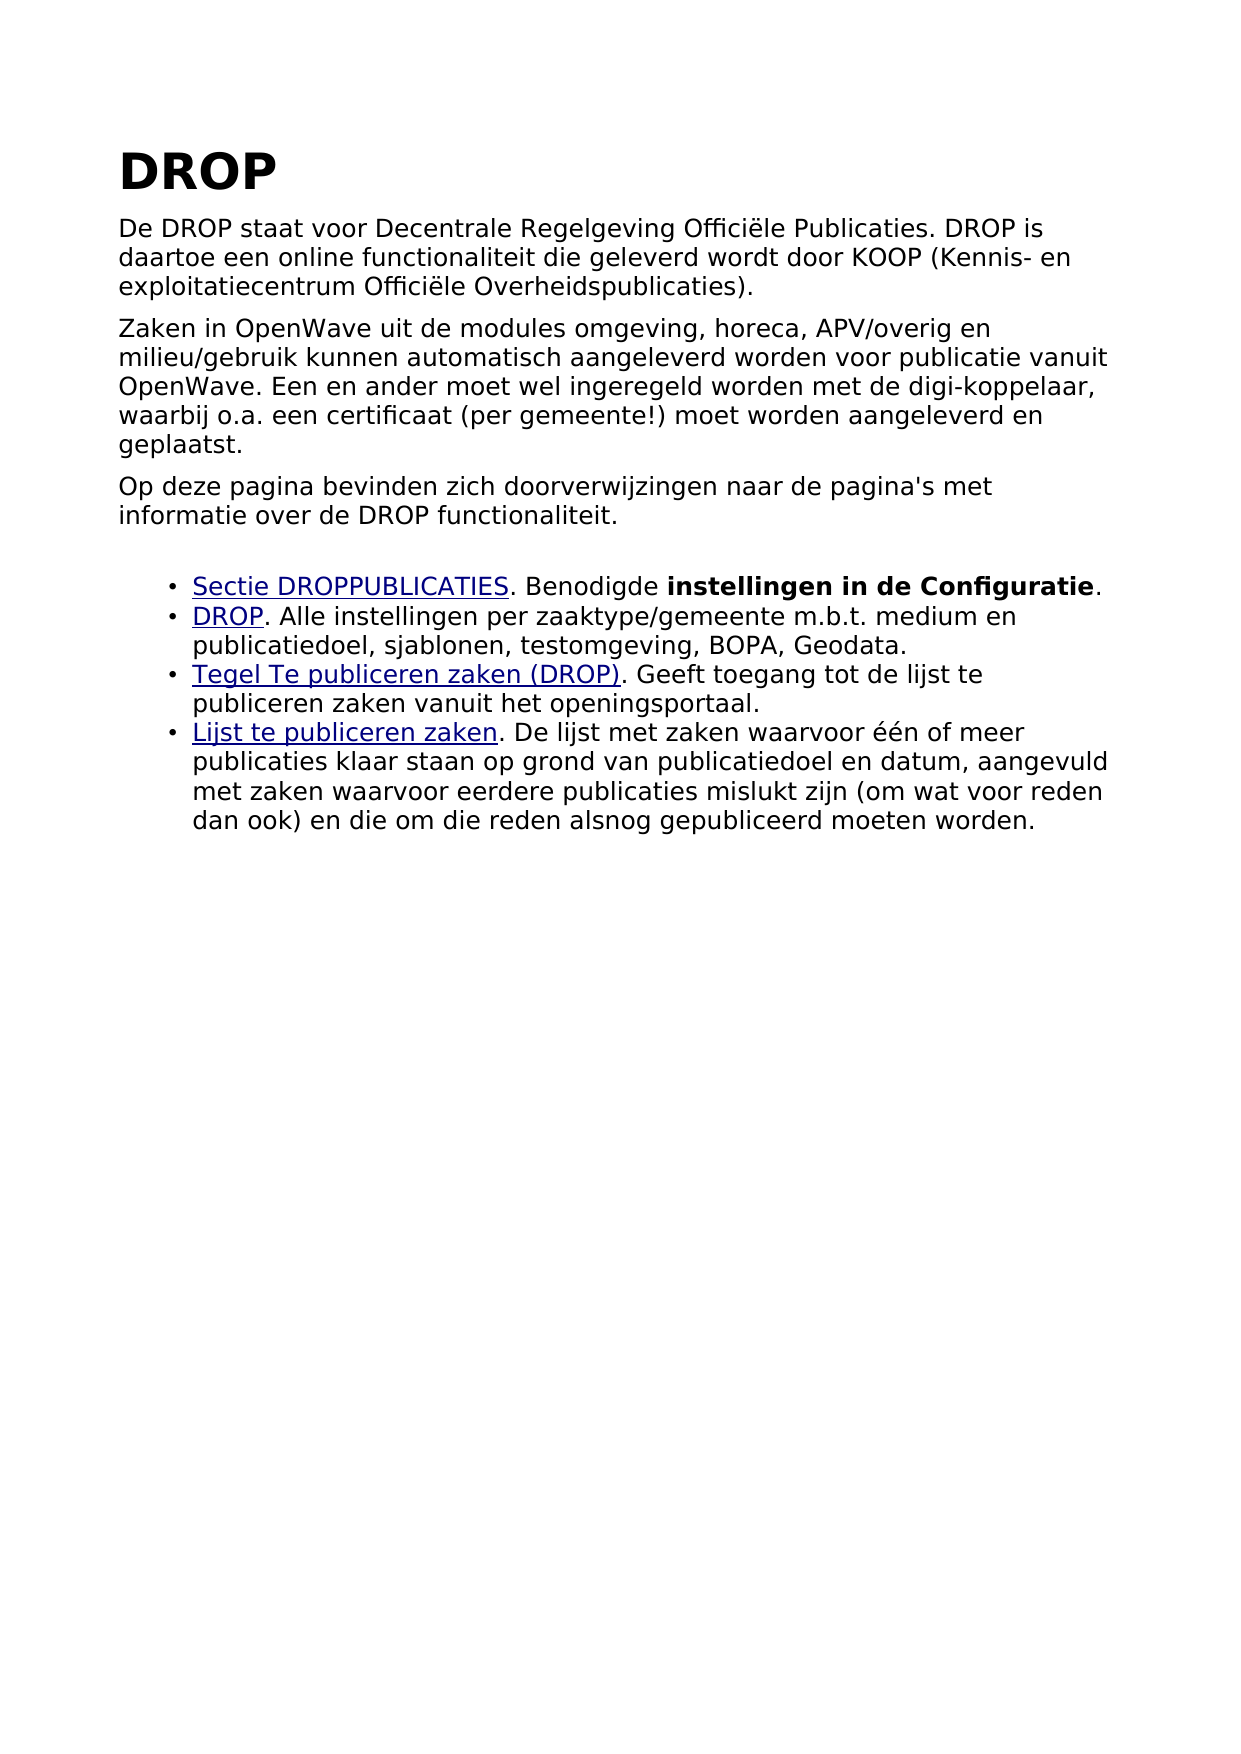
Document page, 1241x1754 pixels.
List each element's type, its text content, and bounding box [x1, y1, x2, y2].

list DROP. Alle instellingen per zaaktype/gemeente m.b.t. medium en publicatiedoel, sjablonen, testomgeving, BOPA, Geodata. [177, 602, 1122, 660]
list Sectie DROPPUBLICATIES. Benodigde instellingen in de Configuratie. [177, 572, 1122, 602]
list Lijst te publiceren zaken. De lijst met zaken waarvoor één of meer publicaties klaar staan op grond van publicatiedoel en datum, aangevuld met zaken waarvoor eerdere publicaties mislukt zijn (om wat voor reden dan ook) en die om die reden alsnog gepubliceerd moeten worden. [177, 718, 1122, 835]
subtitle DROP [118, 143, 1122, 201]
text Zaken in OpenWave uit de modules omgeving, horeca, APV/overig en milieu/gebruik kunnen automatisch aangeleverd worden voor publicatie vanuit OpenWave. Een en ander moet wel ingeregeld worden met de digi-koppelaar, waarbij o.a. een certificaat (per gemeente!) moet worden aangeleverd en geplaatst. [118, 314, 1122, 460]
list Tegel Te publiceren zaken (DROP). Geeft toegang tot de lijst te publiceren zaken vanuit het openingsportaal. [177, 660, 1122, 718]
text De DROP staat voor Decentrale Regelgeving Officiële Publicaties. DROP is daartoe een online functionaliteit die geleverd wordt door KOOP (Kennis- en exploitatiecentrum Officiële Overheidspublicaties). [118, 214, 1122, 301]
text Op deze pagina bevinden zich doorverwijzingen naar de pagina's met informatie over de DROP functionaliteit. [118, 472, 1122, 531]
